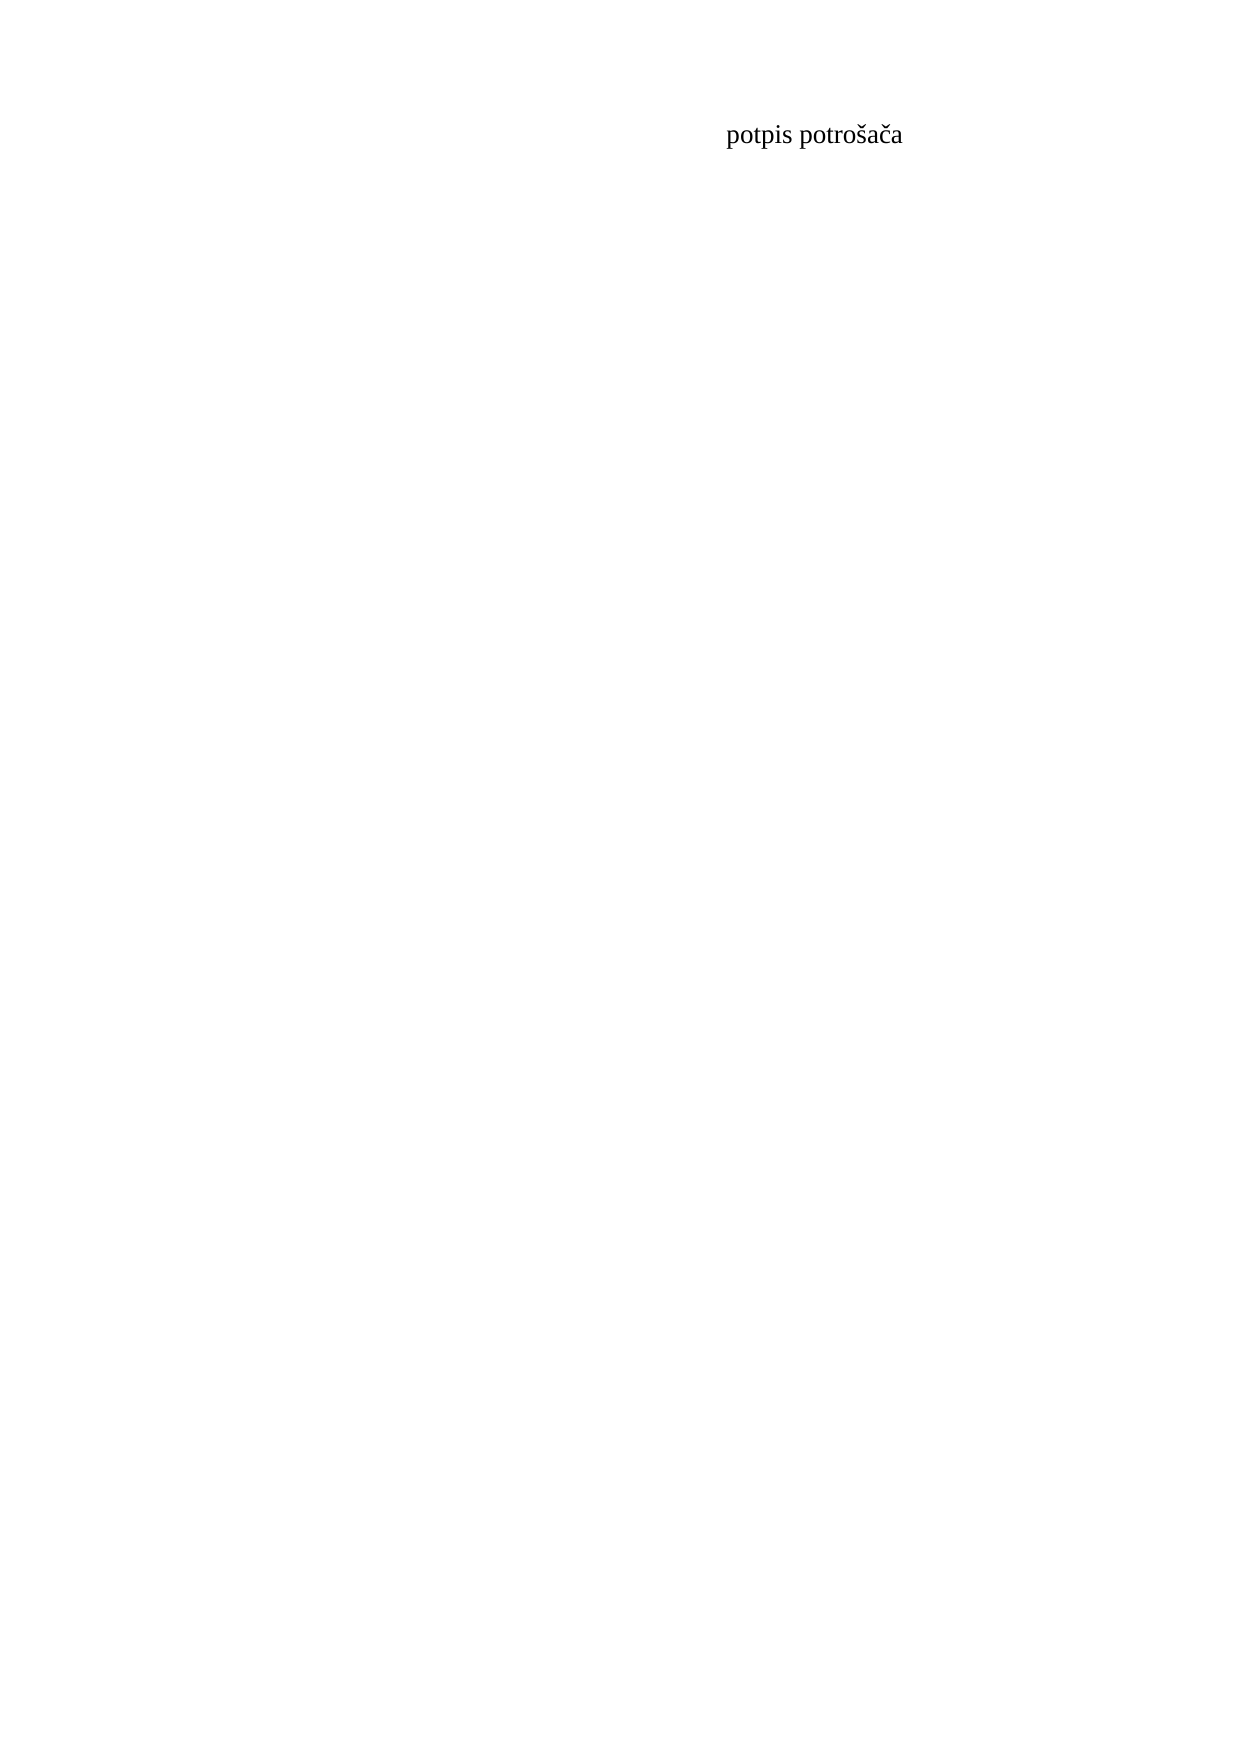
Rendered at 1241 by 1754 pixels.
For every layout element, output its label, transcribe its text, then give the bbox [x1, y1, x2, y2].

text potpis potrošača [118, 118, 1122, 149]
